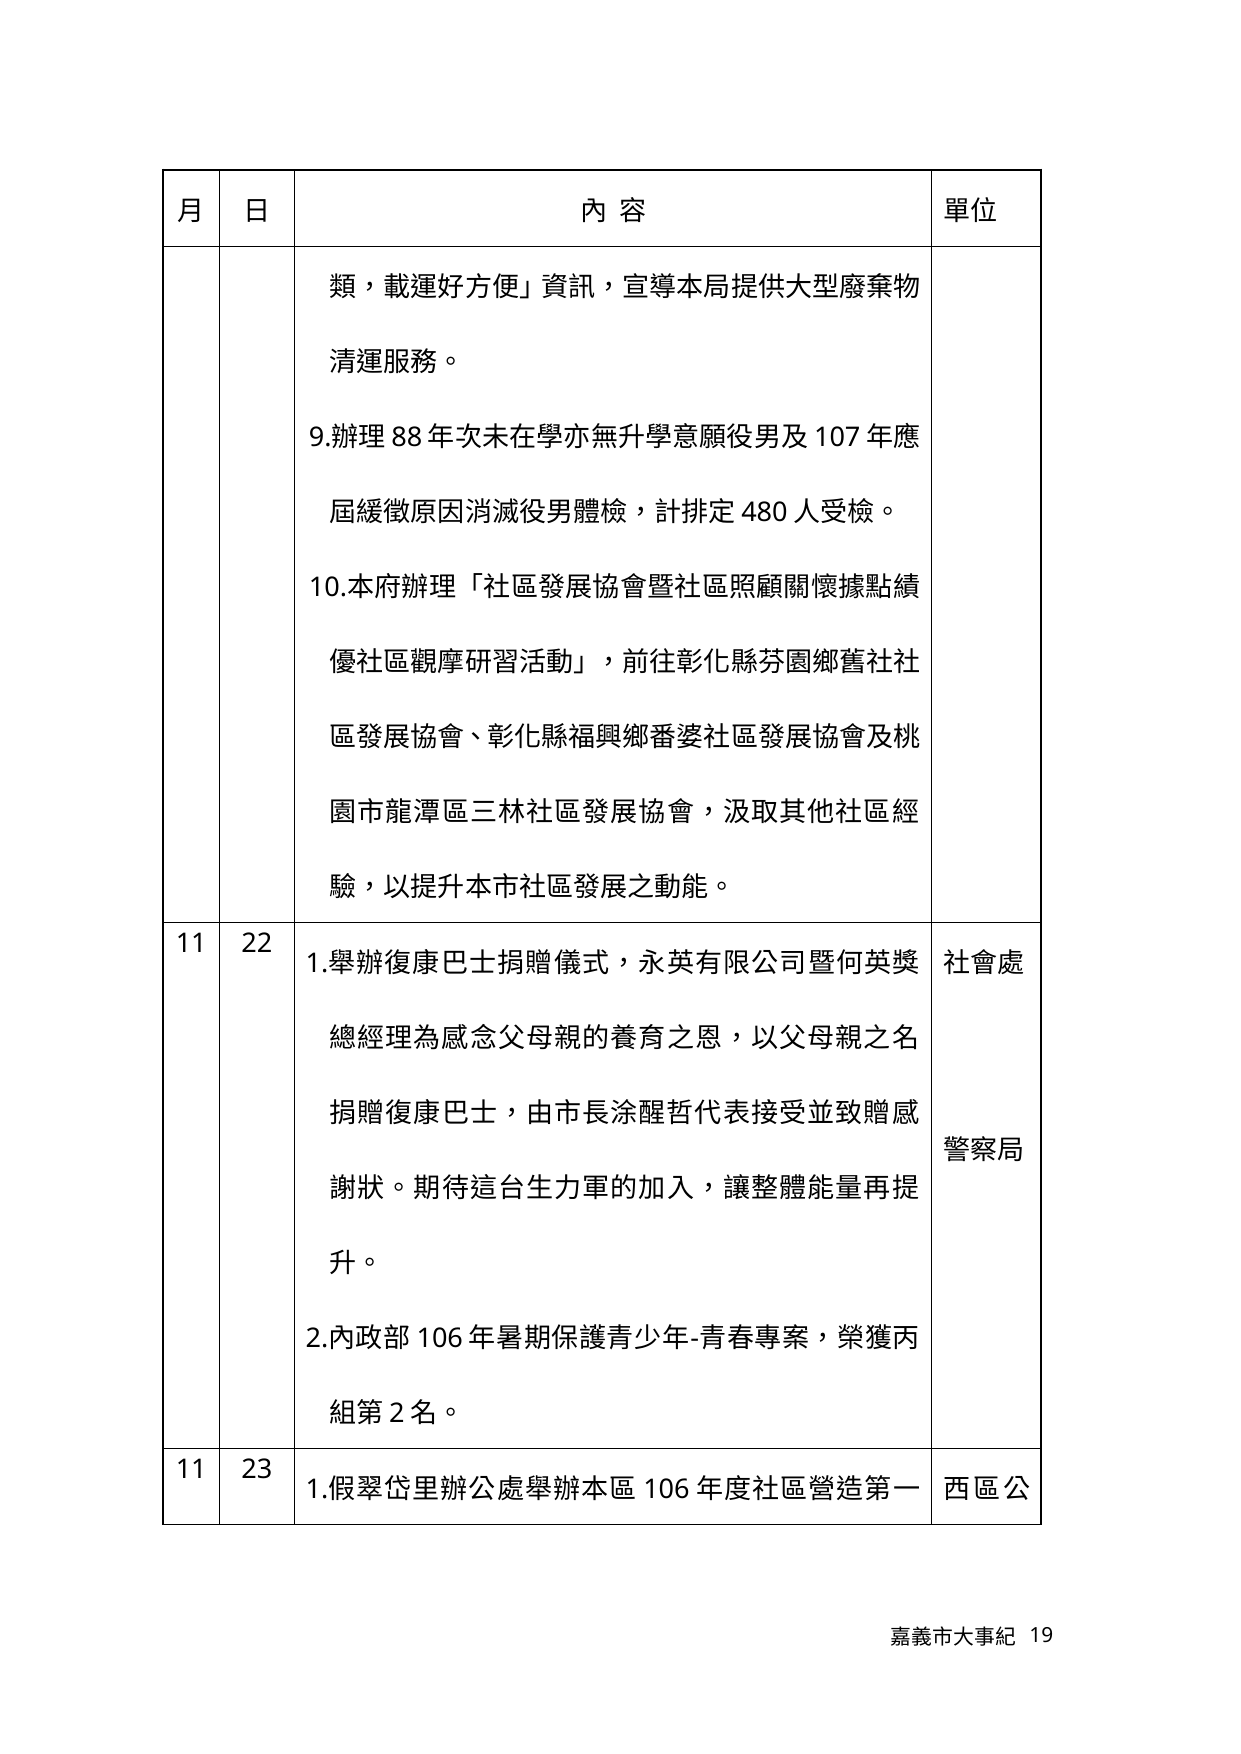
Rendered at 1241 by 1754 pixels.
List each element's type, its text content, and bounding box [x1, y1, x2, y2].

table_cell 23 [220, 1449, 294, 1524]
table_cell 11 [164, 923, 219, 1448]
table_cell [164, 247, 219, 922]
table_cell 社會處 警察局 [932, 923, 1040, 1448]
table_cell 11 [164, 1449, 219, 1524]
table_cell [932, 247, 1040, 922]
table_header 內 容 [295, 171, 931, 246]
table_cell 西區公 [932, 1449, 1040, 1524]
table_cell 舉辦復康巴士捐贈儀式，永英有限公司暨何英獎總經理為感念父母親的養育之恩，以父母親之名捐贈復康巴士，由市長涂醒哲代表接受並致贈感謝狀。期待這台生力軍的加入，讓整體能量再提升。 內政部106年暑期保護青少年-青春專案，榮獲丙組第2名。 [295, 923, 931, 1448]
table_header 月 [164, 171, 219, 246]
table_cell [220, 247, 294, 922]
table_header 日 [220, 171, 294, 246]
table_cell 嘉義市各區公所組織規程部分條文暨編制表修正發布、刊登公告，並自12月16日生效。 嘉義市政府財政稅務局組織規程暨編制表發布、刊登公告，並自107年1月1 日生效。 為加強對於促參案件之監督管理，提升案件辦理品質，辦理「嘉義市南興國民中學探索體驗園區營運移轉案」訪視作業，訪視項目含行政程序面及實質內容面，包括前置作業階段自可行性評估及先期規劃至甄審、議約、簽約應檢視項目之辦理情形。 嘉義市議會第9屆第6次定期會議程，議期自本日起至12月20日止。 護送陸軍2224梯次5人入營，訓練單位為嘉義中坑營區。 後庄滯洪池變更案及許厝庄12米道路變更案已於本日內政部都委會912次會議通過。 公告「變更嘉義市都市計畫(部分農業區為道路用地、部分河川區為河川區兼供道路使用)」案都市計畫樁位圖及座標成果圖。 為避免資源浪費，發布為民服務案件「源頭分四類，載運好方便」資訊，宣導本局提供大型廢棄物清運服務。 辦理88年次未在學亦無升學意願役男及107年應屆緩徵原因消滅役男體檢，計排定480人受檢。 本府辦理「社區發展協會暨社區照顧關懷據點績優社區觀摩研習活動」，前往彰化縣芬園鄉舊社社區發展協會、彰化縣福興鄉番婆社區發展協會及桃園市龍潭區三林社區發展協會，汲取其他社區經驗，以提升本市社區發展之動能。 [295, 247, 931, 922]
table_header 單位 [932, 171, 1040, 246]
table_cell 假翠岱里辦公處舉辦本區106年度社區營造第一 [295, 1449, 931, 1524]
table_cell 22 [220, 923, 294, 1448]
